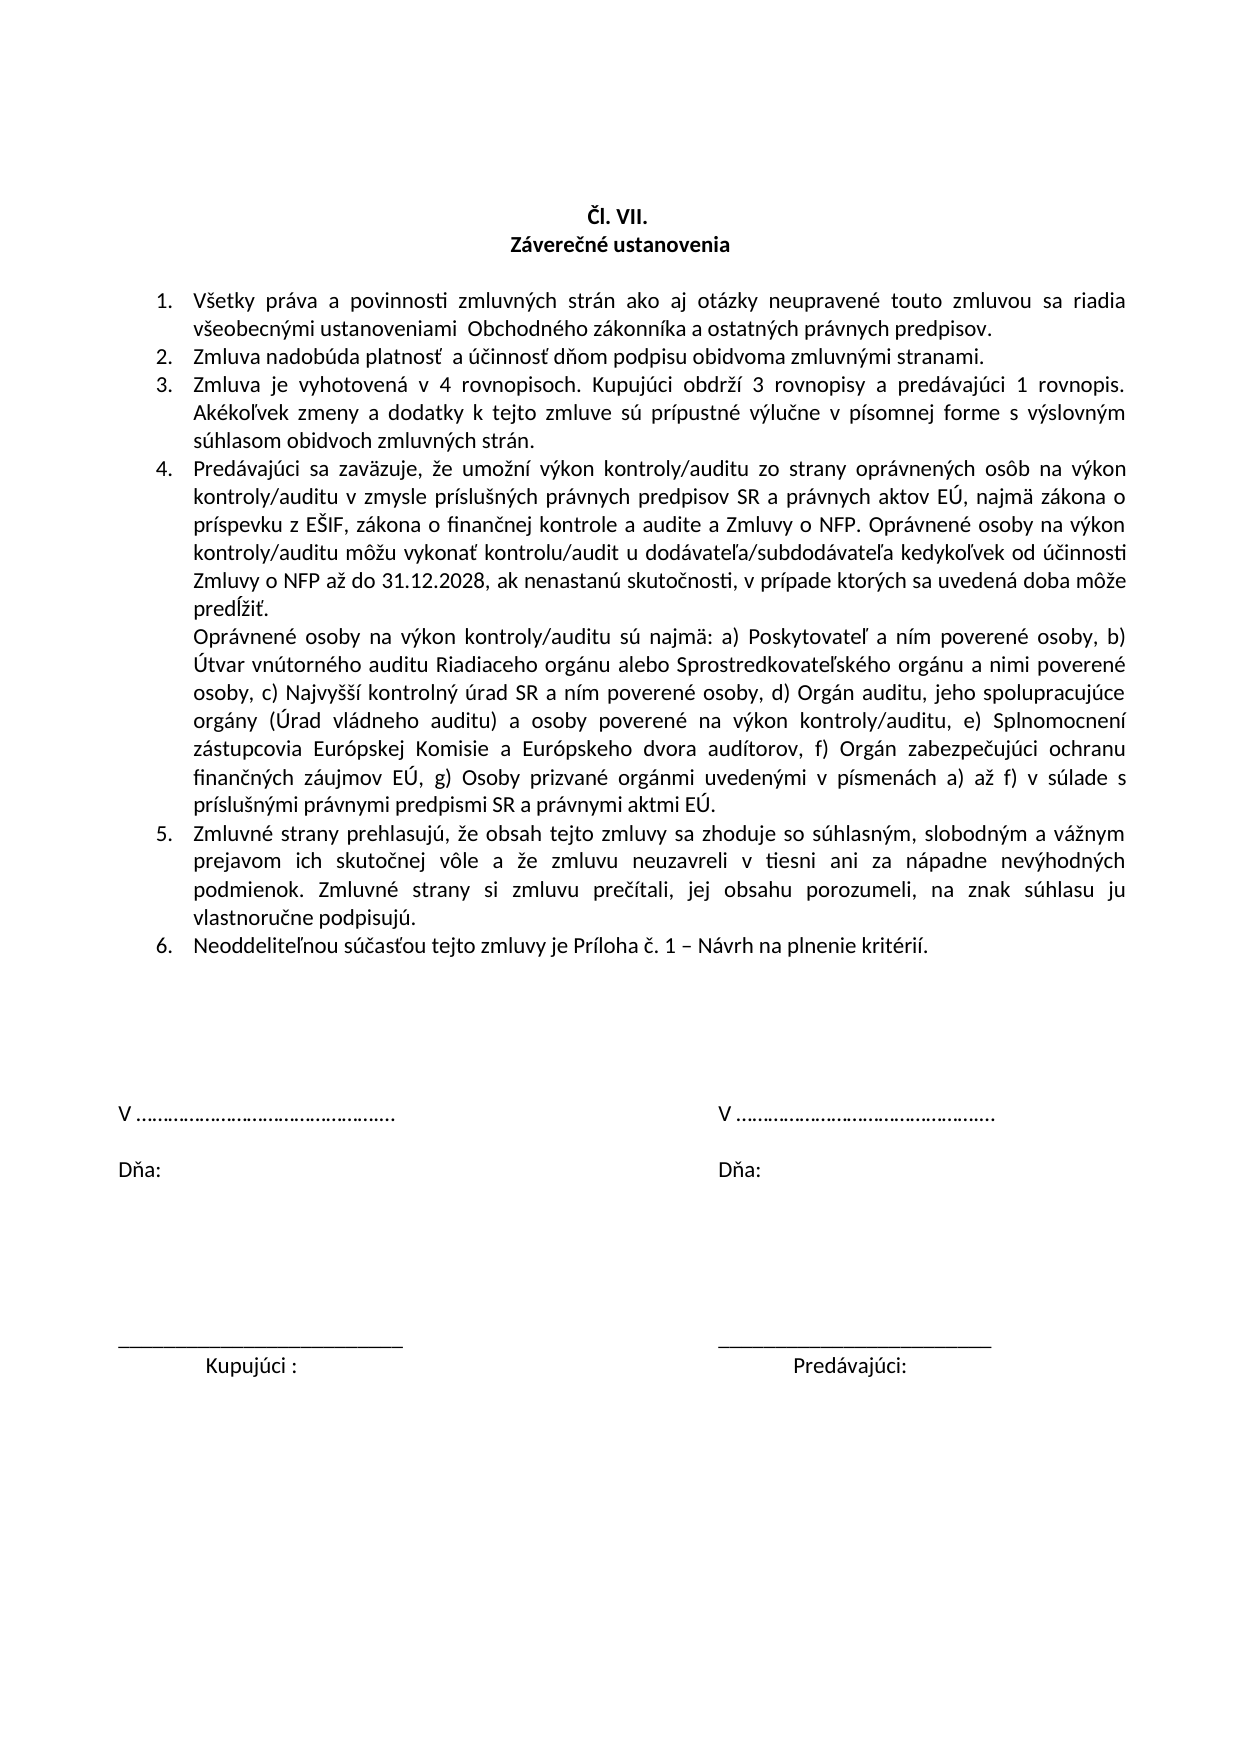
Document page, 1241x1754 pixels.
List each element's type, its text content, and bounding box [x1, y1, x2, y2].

list Oprávnené osoby na výkon kontroly/auditu sú najmä: a) Poskytovateľ a ním poverené osoby, b) Útvar vnútorného auditu Riadiaceho orgánu alebo Sprostredkovateľského orgánu a nimi poverené osoby, c) Najvyšší kontrolný úrad SR a ním poverené osoby, d) Orgán auditu, jeho spolupracujúce orgány (Úrad vládneho auditu) a osoby poverené na výkon kontroly/auditu, e) Splnomocnení zástupcovia Európskej Komisie a Európskeho dvora audítorov, f) Orgán zabezpečujúci ochranu finančných záujmov EÚ, g) Osoby prizvané orgánmi uvedenými v písmenách a) až f) v súlade s príslušnými právnymi predpismi SR a právnymi aktmi EÚ. [156, 622, 1127, 819]
text Dňa: Dňa: [118, 1155, 1127, 1183]
list Neoddeliteľnou súčasťou tejto zmluvy je Príloha č. 1 – Návrh na plnenie kritérií. [156, 931, 1127, 959]
list Predávajúci sa zaväzuje, že umožní výkon kontroly/auditu zo strany oprávnených osôb na výkon kontroly/auditu v zmysle príslušných právnych predpisov SR a právnych aktov EÚ, najmä zákona o príspevku z EŠIF, zákona o finančnej kontrole a audite a Zmluvy o NFP. Oprávnené osoby na výkon kontroly/auditu môžu vykonať kontrolu/audit u dodávateľa/subdodávateľa kedykoľvek od účinnosti Zmluvy o NFP až do 31.12.2028, ak nenastanú skutočnosti, v prípade ktorých sa uvedená doba môže predĺžiť. [156, 454, 1127, 622]
list Zmluvné strany prehlasujú, že obsah tejto zmluvy sa zhoduje so súhlasným, slobodným a vážnym prejavom ich skutočnej vôle a že zmluvu neuzavreli v tiesni ani za nápadne nevýhodných podmienok. Zmluvné strany si zmluvu prečítali, jej obsahu porozumeli, na znak súhlasu ju vlastnoručne podpisujú. [156, 819, 1127, 931]
text V ……………………………………….… V ……………………………………….… [118, 1099, 1127, 1127]
text Záverečné ustanovenia [118, 230, 1127, 258]
text Čl. VII. [118, 202, 1127, 230]
text _________________________ ________________________ [118, 1323, 1127, 1351]
list Zmluva nadobúda platnosť a účinnosť dňom podpisu obidvoma zmluvnými stranami. [156, 342, 1127, 370]
text Kupujúci : Predávajúci: [118, 1351, 1127, 1379]
list Všetky práva a povinnosti zmluvných strán ako aj otázky neupravené touto zmluvou sa riadia všeobecnými ustanoveniami Obchodného zákonníka a ostatných právnych predpisov. [156, 286, 1127, 342]
list Zmluva je vyhotovená v 4 rovnopisoch. Kupujúci obdrží 3 rovnopisy a predávajúci 1 rovnopis. Akékoľvek zmeny a dodatky k tejto zmluve sú prípustné výlučne v písomnej forme s výslovným súhlasom obidvoch zmluvných strán. [156, 370, 1127, 454]
